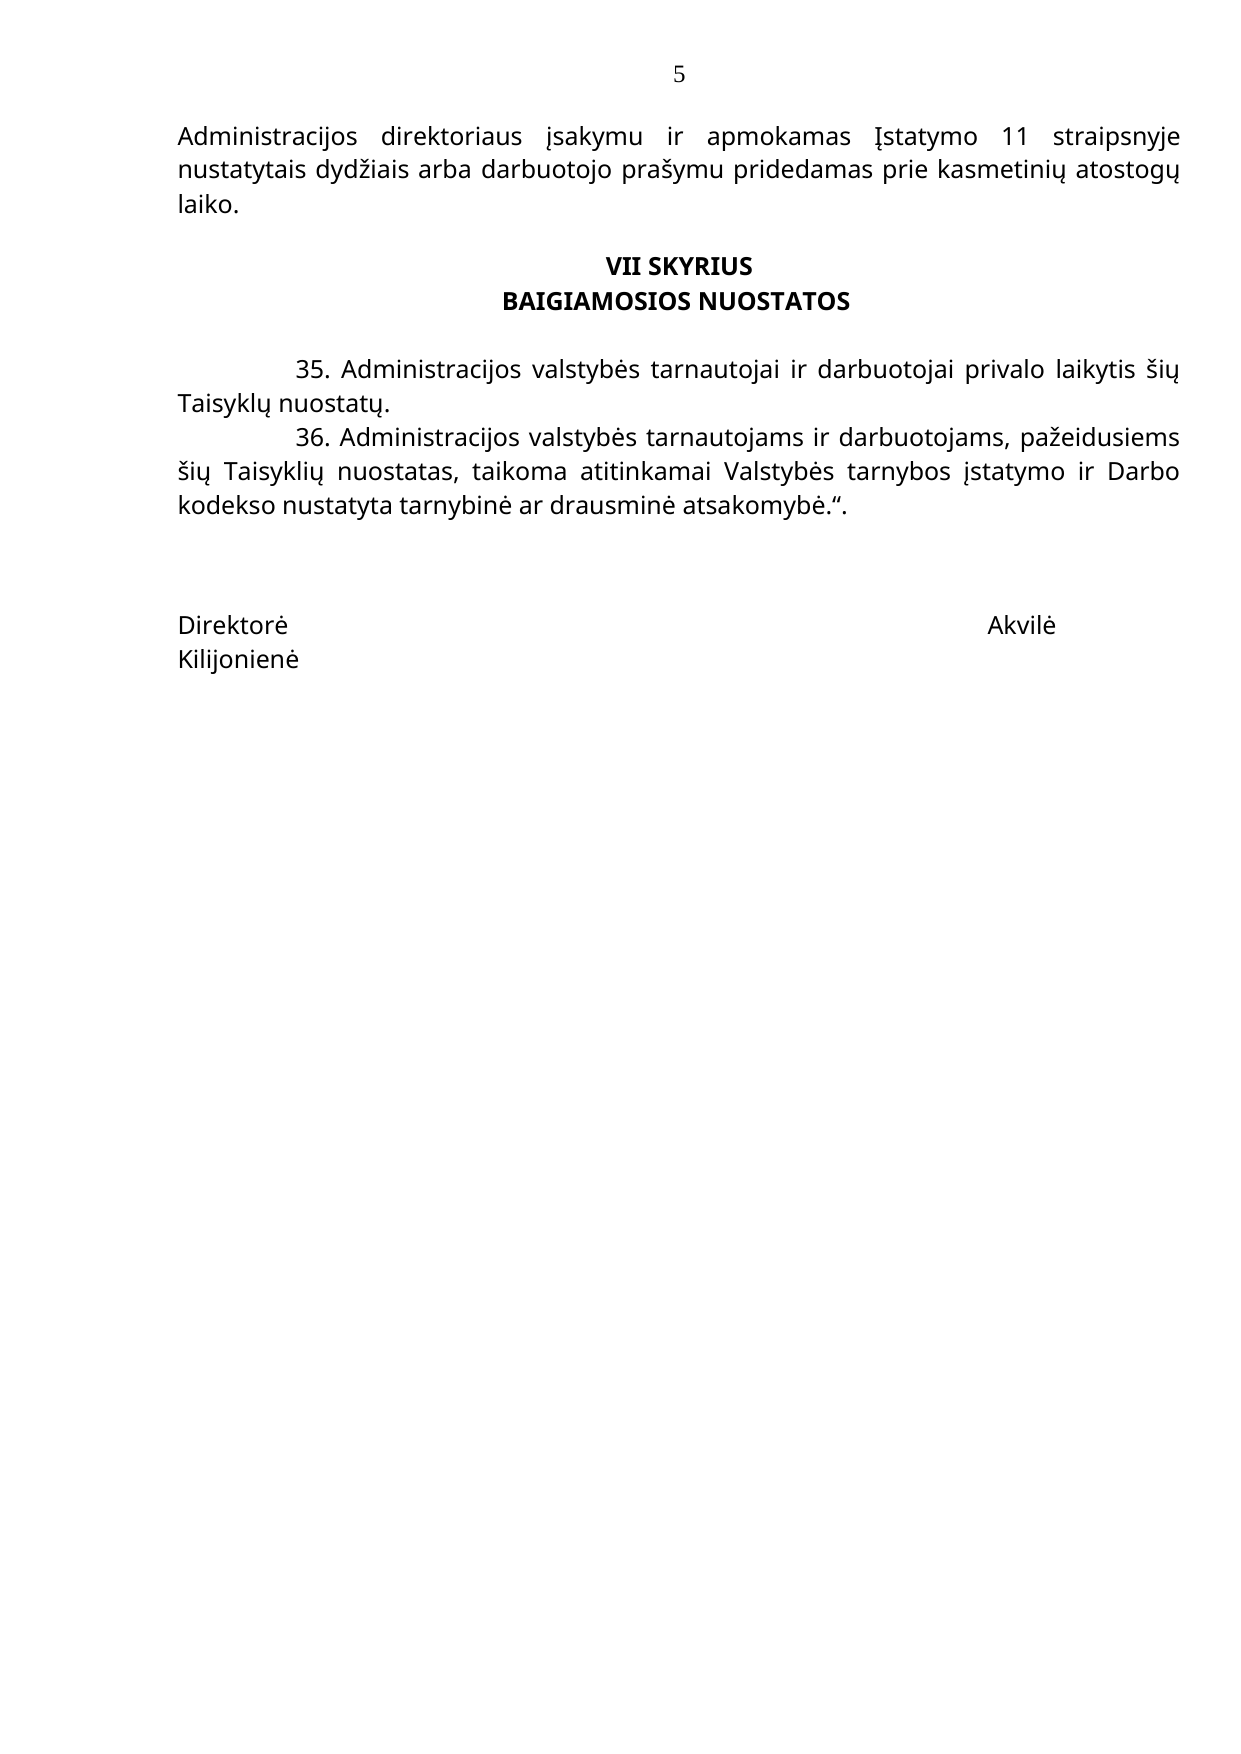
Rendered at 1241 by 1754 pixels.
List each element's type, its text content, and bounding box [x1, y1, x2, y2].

text VII SKYRIUS [177, 249, 1181, 283]
text BAIGIAMOSIOS NUOSTATOS [177, 283, 1181, 317]
text Direktorė Akvilė Kilijonienė [177, 608, 1181, 676]
text 36. Administracijos valstybės tarnautojams ir darbuotojams, pažeidusiems šių Taisyklių nuostatas, taikoma atitinkamai Valstybės tarnybos įstatymo ir Darbo kodekso nustatyta tarnybinė ar drausminė atsakomybė.“. [177, 419, 1181, 522]
text Administracijos direktoriaus įsakymu ir apmokamas Įstatymo 11 straipsnyje nustatytais dydžiais arba darbuotojo prašymu pridedamas prie kasmetinių atostogų laiko. [177, 118, 1181, 220]
text 35. Administracijos valstybės tarnautojai ir darbuotojai privalo laikytis šių Taisyklų nuostatų. [177, 351, 1181, 419]
